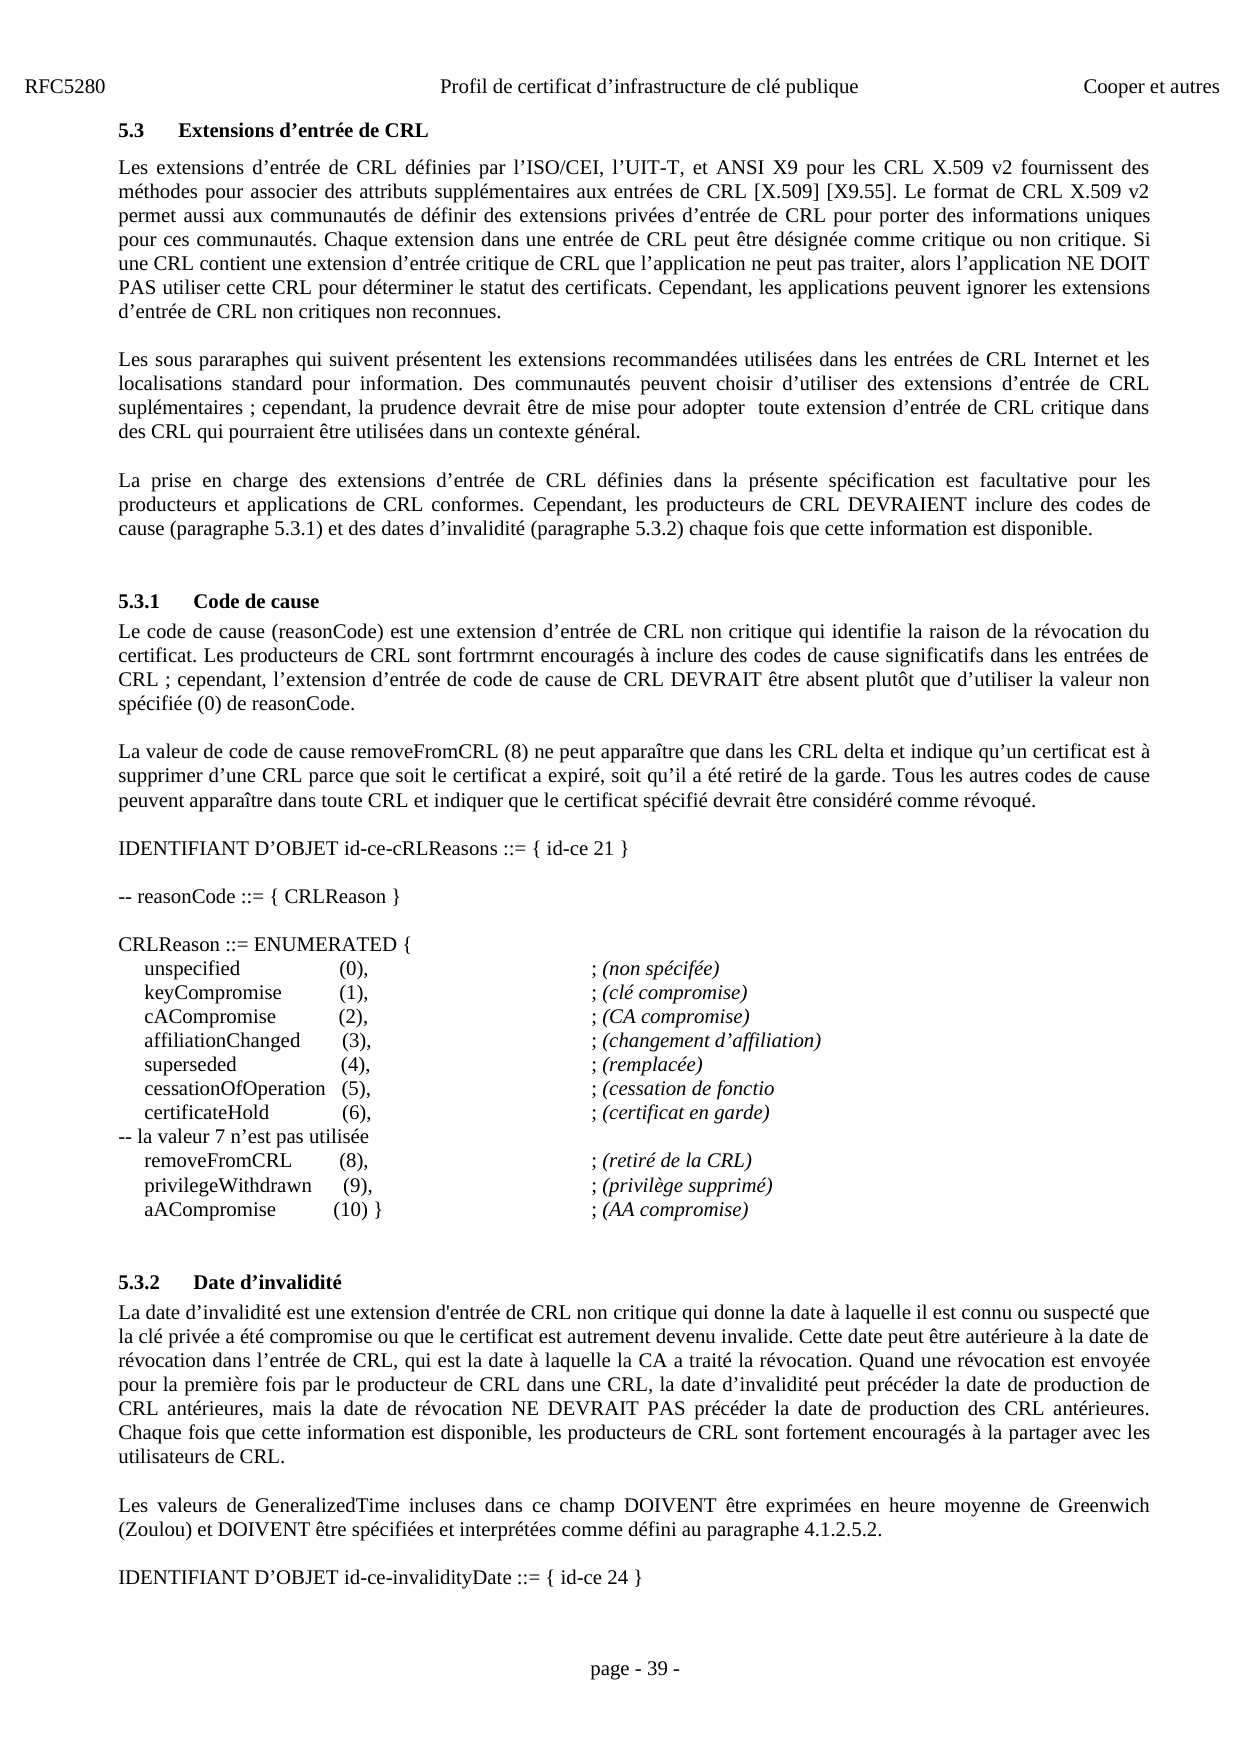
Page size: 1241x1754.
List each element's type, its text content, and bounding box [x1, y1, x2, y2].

text CRLReason ::= ENUMERATED { [118, 932, 1152, 956]
text Le code de cause (reasonCode) est une extension d’entrée de CRL non critique qui identifie la raison de la révocation du certificat. Les producteurs de CRL sont fortrmrnt encouragés à inclure des codes de cause significatifs dans les entrées de CRL ; cependant, l’extension d’entrée de code de cause de CRL DEVRAIT être absent plutôt que d’utiliser la valeur non spécifiée (0) de reasonCode. [118, 619, 1152, 715]
text Les sous pararaphes qui suivent présentent les extensions recommandées utilisées dans les entrées de CRL Internet et les localisations standard pour information. Des communautés peuvent choisir d’utiliser des extensions d’entrée de CRL suplémentaires ; cependant, la prudence devrait être de mise pour adopter toute extension d’entrée de CRL critique dans des CRL qui pourraient être utilisées dans un contexte général. [118, 347, 1152, 443]
text La valeur de code de cause removeFromCRL (8) ne peut apparaître que dans les CRL delta et indique qu’un certificat est à supprimer d’une CRL parce que soit le certificat a expiré, soit qu’il a été retiré de la garde. Tous les autres codes de cause peuvent apparaître dans toute CRL et indiquer que le certificat spécifié devrait être considéré comme révoqué. [118, 739, 1152, 812]
text La prise en charge des extensions d’entrée de CRL définies dans la présente spécification est facultative pour les producteurs et applications de CRL conformes. Cependant, les producteurs de CRL DEVRAIENT inclure des codes de cause (paragraphe 5.3.1) et des dates d’invalidité (paragraphe 5.3.2) chaque fois que cette information est disponible. [118, 467, 1152, 540]
text keyCompromise (1), ; (clé compromise) [118, 980, 1152, 1004]
subtitle 5.3 Extensions d’entrée de CRL [118, 118, 1152, 142]
text certificateHold (6), ; (certificat en garde) [118, 1100, 1152, 1124]
text cessationOfOperation (5), ; (cessation de fonctio [118, 1076, 1152, 1100]
subtitle 5.3.1 Code de cause [118, 589, 1152, 613]
text -- reasonCode ::= { CRLReason } [118, 884, 1152, 908]
text La date d’invalidité est une extension d'entrée de CRL non critique qui donne la date à laquelle il est connu ou suspecté que la clé privée a été compromise ou que le certificat est autrement devenu invalide. Cette date peut être autérieure à la date de révocation dans l’entrée de CRL, qui est la date à laquelle la CA a traité la révocation. Quand une révocation est envoyée pour la première fois par le producteur de CRL dans une CRL, la date d’invalidité peut précéder la date de production de CRL antérieures, mais la date de révocation NE DEVRAIT PAS précéder la date de production des CRL antérieures. Chaque fois que cette information est disponible, les producteurs de CRL sont fortement encouragés à la partager avec les utilisateurs de CRL. [118, 1300, 1152, 1468]
text unspecified (0), ; (non spécifée) [118, 956, 1152, 980]
text removeFromCRL (8), ; (retiré de la CRL) [118, 1148, 1152, 1172]
subtitle 5.3.2 Date d’invalidité [118, 1270, 1152, 1294]
text superseded (4), ; (remplacée) [118, 1052, 1152, 1076]
text IDENTIFIANT D’OBJET id-ce-cRLReasons ::= { id-ce 21 } [118, 836, 1152, 860]
text affiliationChanged (3), ; (changement d’affiliation) [118, 1028, 1152, 1052]
text privilegeWithdrawn (9), ; (privilège supprimé) [118, 1172, 1152, 1197]
text IDENTIFIANT D’OBJET id-ce-invalidityDate ::= { id-ce 24 } [118, 1565, 1152, 1589]
text cACompromise (2), ; (CA compromise) [118, 1004, 1152, 1028]
text Les extensions d’entrée de CRL définies par l’ISO/CEI, l’UIT-T, et ANSI X9 pour les CRL X.509 v2 fournissent des méthodes pour associer des attributs supplémentaires aux entrées de CRL [X.509] [X9.55]. Le format de CRL X.509 v2 permet aussi aux communautés de définir des extensions privées d’entrée de CRL pour porter des informations uniques pour ces communautés. Chaque extension dans une entrée de CRL peut être désignée comme critique ou non critique. Si une CRL contient une extension d’entrée critique de CRL que l’application ne peut pas traiter, alors l’application NE DOIT PAS utiliser cette CRL pour déterminer le statut des certificats. Cependant, les applications peuvent ignorer les extensions d’entrée de CRL non critiques non reconnues. [118, 155, 1152, 323]
text -- la valeur 7 n’est pas utilisée [118, 1124, 1152, 1148]
text Les valeurs de GeneralizedTime incluses dans ce champ DOIVENT être exprimées en heure moyenne de Greenwich (Zoulou) et DOIVENT être spécifiées et interprétées comme défini au paragraphe 4.1.2.5.2. [118, 1492, 1152, 1541]
text aACompromise (10) } ; (AA compromise) [118, 1197, 1152, 1221]
